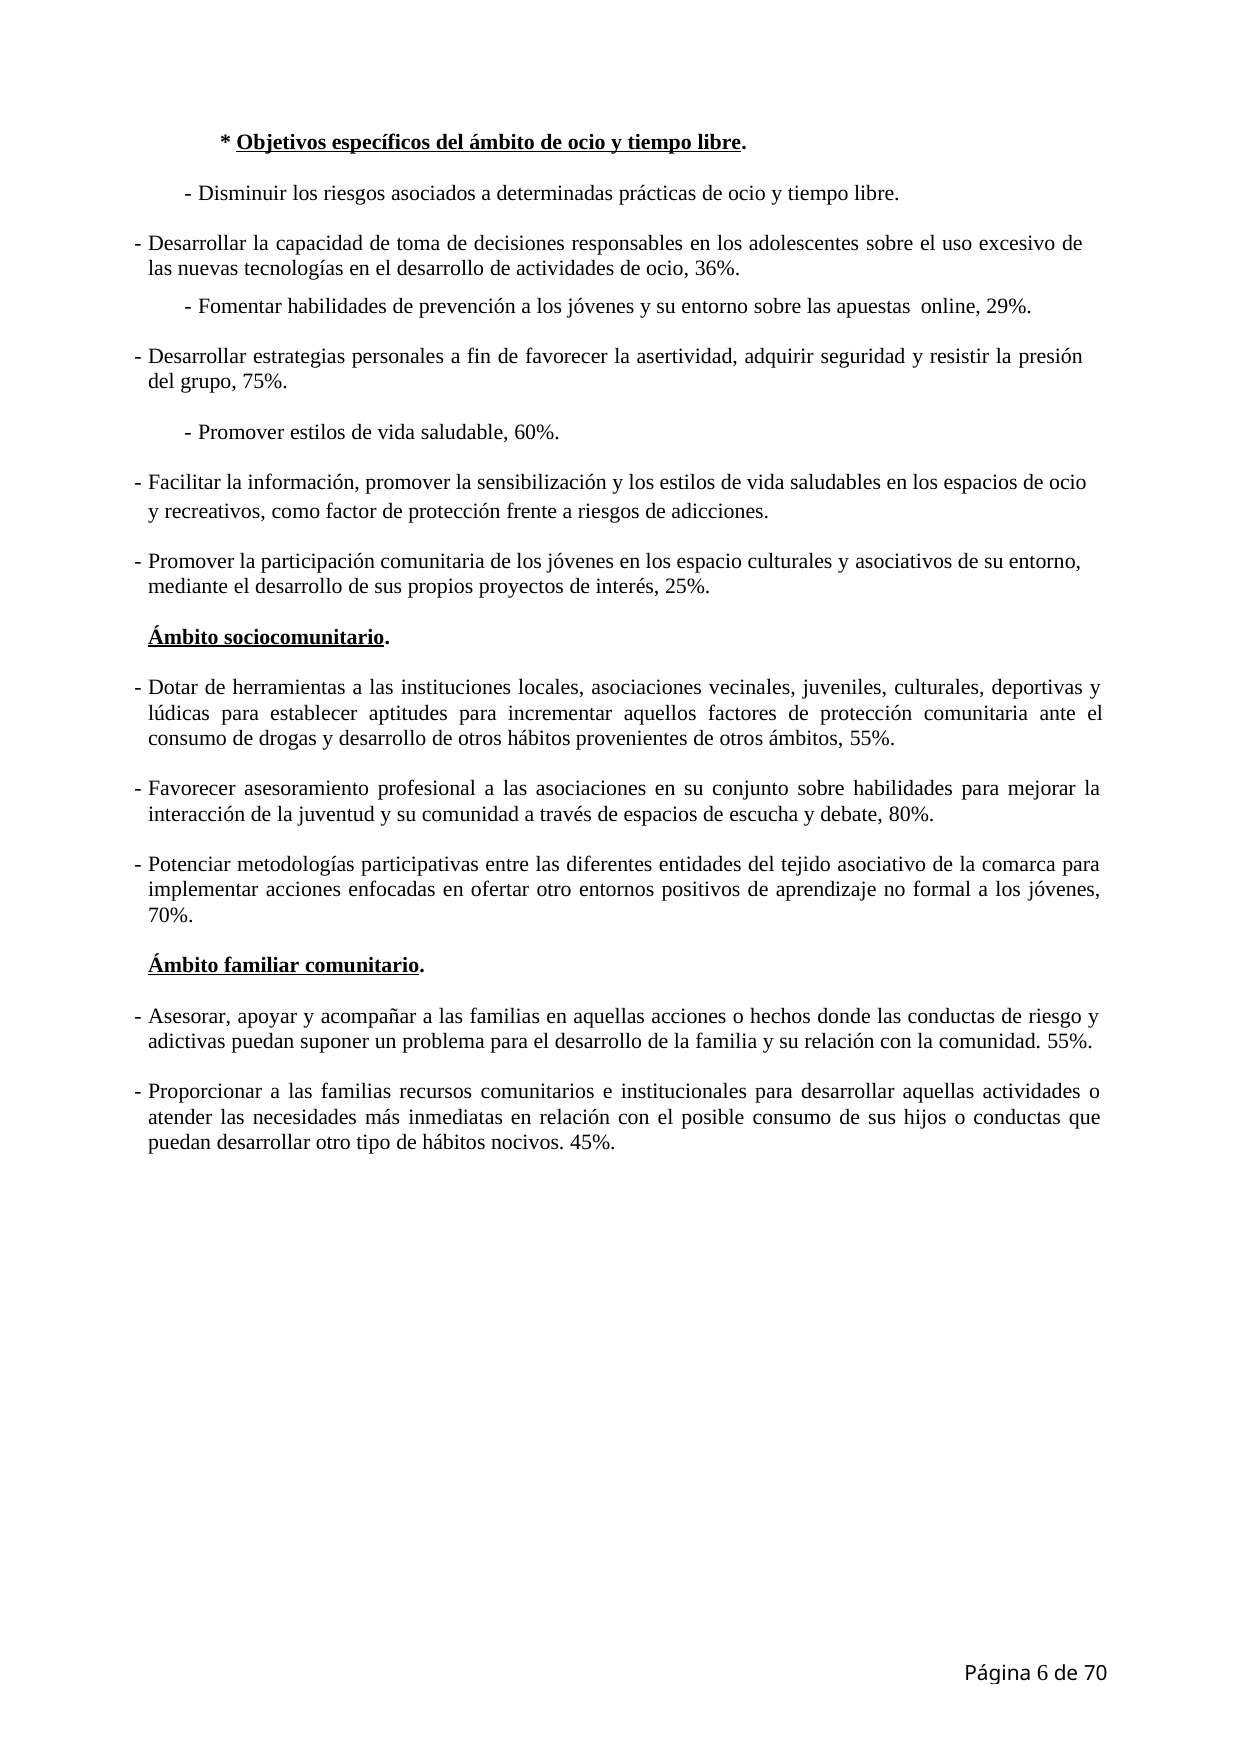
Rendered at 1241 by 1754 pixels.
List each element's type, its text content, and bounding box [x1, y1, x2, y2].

list Favorecer asesoramiento profesional a las asociaciones en su conjunto sobre habilidades para mejorar la interacción de la juventud y su comunidad a través de espacios de escucha y debate, 80%. [134, 775, 1102, 826]
list Desarrollar estrategias personales a fin de favorecer la asertividad, adquirir seguridad y resistir la presión del grupo, 75%. [134, 343, 1102, 394]
list Potenciar metodologías participativas entre las diferentes entidades del tejido asociativo de la comarca para implementar acciones enfocadas en ofertar otro entornos positivos de aprendizaje no formal a los jóvenes, 70%. [134, 851, 1102, 927]
list Promover estilos de vida saludable, 60%. [184, 419, 1163, 444]
subtitle Ámbito sociocomunitario. [148, 624, 1163, 649]
list Fomentar habilidades de prevención a los jóvenes y su entorno sobre las apuestas online, 29%. [184, 293, 1163, 318]
list Facilitar la información, promover la sensibilización y los estilos de vida saludables en los espacios de ocio y recreativos, como factor de protección frente a riesgos de adicciones. [134, 469, 1103, 523]
list Proporcionar a las familias recursos comunitarios e institucionales para desarrollar aquellas actividades o atender las necesidades más inmediatas en relación con el posible consumo de sus hijos o conductas que puedan desarrollar otro tipo de hábitos nocivos. 45%. [134, 1078, 1102, 1154]
list Desarrollar la capacidad de toma de decisiones responsables en los adolescentes sobre el uso excesivo de las nuevas tecnologías en el desarrollo de actividades de ocio, 36%. [134, 230, 1102, 280]
list Disminuir los riesgos asociados a determinadas prácticas de ocio y tiempo libre. [184, 180, 1163, 205]
list Promover la participación comunitaria de los jóvenes en los espacio culturales y asociativos de su entorno, mediante el desarrollo de sus propios proyectos de interés, 25%. [134, 548, 1102, 598]
subtitle Ámbito familiar comunitario. [148, 952, 1163, 977]
list Asesorar, apoyar y acompañar a las familias en aquellas acciones o hechos donde las conductas de riesgo y adictivas puedan suponer un problema para el desarrollo de la familia y su relación con la comunidad. 55%. [134, 1003, 1101, 1053]
list Dotar de herramientas a las instituciones locales, asociaciones vecinales, juveniles, culturales, deportivas y lúdicas para establecer aptitudes para incrementar aquellos factores de protección comunitaria ante el consumo de drogas y desarrollo de otros hábitos provenientes de otros ámbitos, 55%. [134, 674, 1103, 750]
list Objetivos específicos del ámbito de ocio y tiempo libre. [220, 129, 1163, 154]
